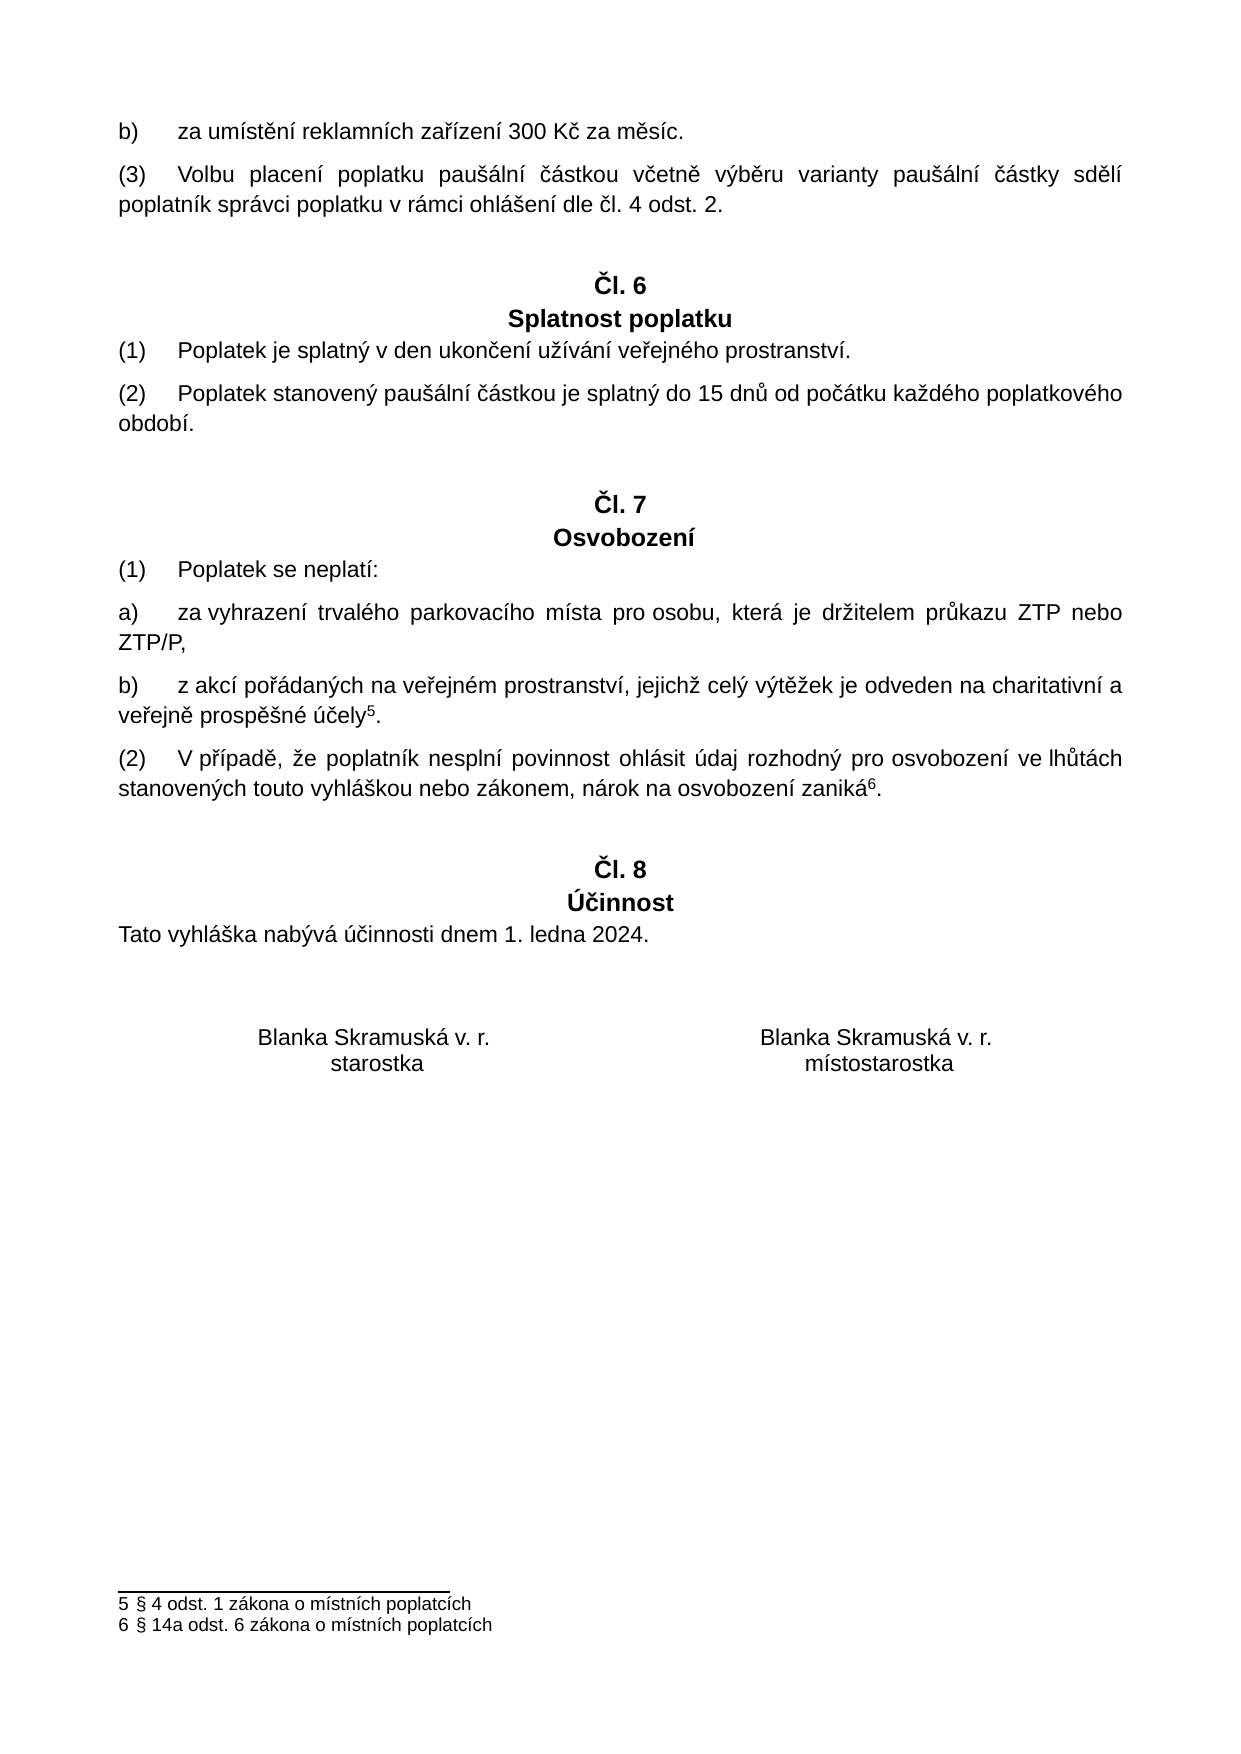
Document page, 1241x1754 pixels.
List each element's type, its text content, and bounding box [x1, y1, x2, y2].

subtitle Čl. 8 Účinnost [118, 855, 1122, 917]
list Poplatek stanovený paušální částkou je splatný do 15 dnů od počátku každého poplatkového období. [118, 380, 1122, 437]
list Poplatek se neplatí: [118, 556, 1122, 583]
list z akcí pořádaných na veřejném prostranství, jejichž celý výtěžek je odveden na charitativní a veřejně prospěšné účely. [118, 672, 1122, 729]
list V případě, že poplatník nesplní povinnost ohlásit údaj rozhodný pro osvobození ve lhůtách stanovených touto vyhláškou nebo zákonem, nárok na osvobození zaniká. [118, 745, 1122, 802]
table_header Blanka Skramuská v. r. starostka [123, 964, 625, 1082]
subtitle Čl. 7 Osvobození [118, 490, 1122, 552]
list za umístění reklamních zařízení 300 Kč za měsíc. [118, 118, 1122, 144]
table_cell [123, 1082, 625, 1200]
table_cell [625, 1082, 1127, 1200]
list za vyhrazení trvalého parkovacího místa pro osobu, která je držitelem průkazu ZTP nebo ZTP/P, [118, 599, 1122, 656]
list § 4 odst. 1 zákona o místních poplatcích [118, 1592, 1122, 1614]
table_header Blanka Skramuská v. r. místostarostka [625, 964, 1127, 1082]
list Volbu placení poplatku paušální částkou včetně výběru varianty paušální částky sdělí poplatník správci poplatku v rámci ohlášení dle čl. 4 odst. 2. [118, 161, 1122, 217]
list § 14a odst. 6 zákona o místních poplatcích [118, 1614, 1122, 1635]
list Poplatek je splatný v den ukončení užívání veřejného prostranství. [118, 337, 1122, 364]
subtitle Čl. 6 Splatnost poplatku [118, 271, 1122, 333]
text Tato vyhláška nabývá účinnosti dnem 1. ledna 2024. [118, 921, 1122, 948]
